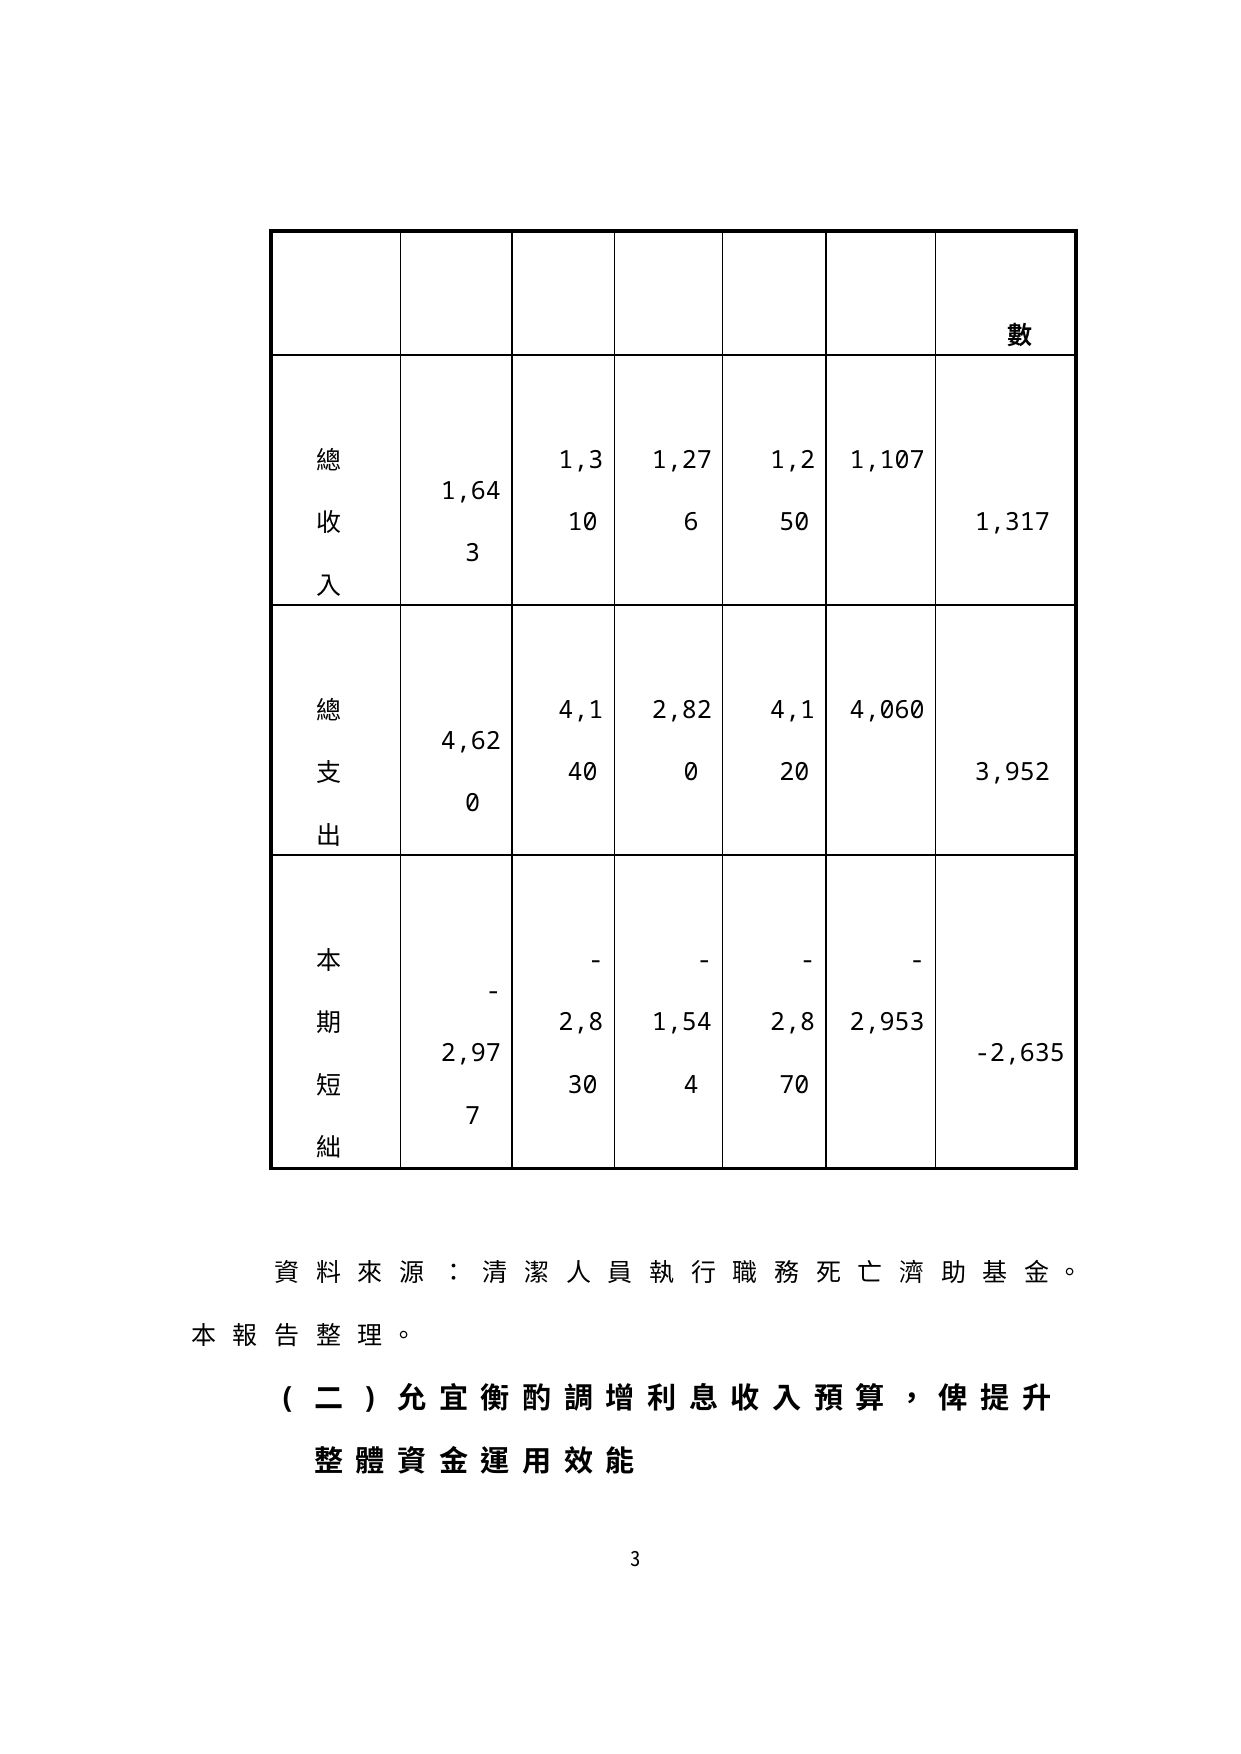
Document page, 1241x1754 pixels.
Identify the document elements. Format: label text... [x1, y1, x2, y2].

table_cell -1,544 [615, 856, 722, 1167]
table_header [401, 233, 511, 354]
table_header [827, 233, 935, 354]
text 資料來源：清潔人員執行職務死亡濟助基金。本報告整理。 [183, 1229, 1058, 1354]
table_header [723, 233, 825, 354]
table_header [273, 233, 400, 354]
table_cell 1,317 [936, 356, 1074, 604]
table_cell 1,276 [615, 356, 722, 604]
table_cell 1,250 [723, 356, 825, 604]
table_cell 4,060 [827, 606, 935, 854]
table_cell 4,120 [723, 606, 825, 854]
table_cell 4,620 [401, 606, 511, 854]
table_cell 3,952 [936, 606, 1074, 854]
table_cell 1,107 [827, 356, 935, 604]
table_cell 1,643 [401, 356, 511, 604]
table_cell 1,310 [513, 356, 614, 604]
table_cell 2,820 [615, 606, 722, 854]
table_cell 總收入 [273, 356, 400, 604]
table_cell -2,953 [827, 856, 935, 1167]
table_cell 總支出 [273, 606, 400, 854]
table_cell -2,830 [513, 856, 614, 1167]
text (二)允宜衡酌調增利息收入預算，俾提升整體資金運用效能 [242, 1354, 1058, 1479]
table_cell -2,977 [401, 856, 511, 1167]
table_header [513, 233, 614, 354]
table_cell 本期短絀 [273, 856, 400, 1167]
table_cell -2,635 [936, 856, 1074, 1167]
table_cell 4,140 [513, 606, 614, 854]
table_cell -2,870 [723, 856, 825, 1167]
table_header [615, 233, 722, 354]
table_header 數 [936, 233, 1074, 354]
